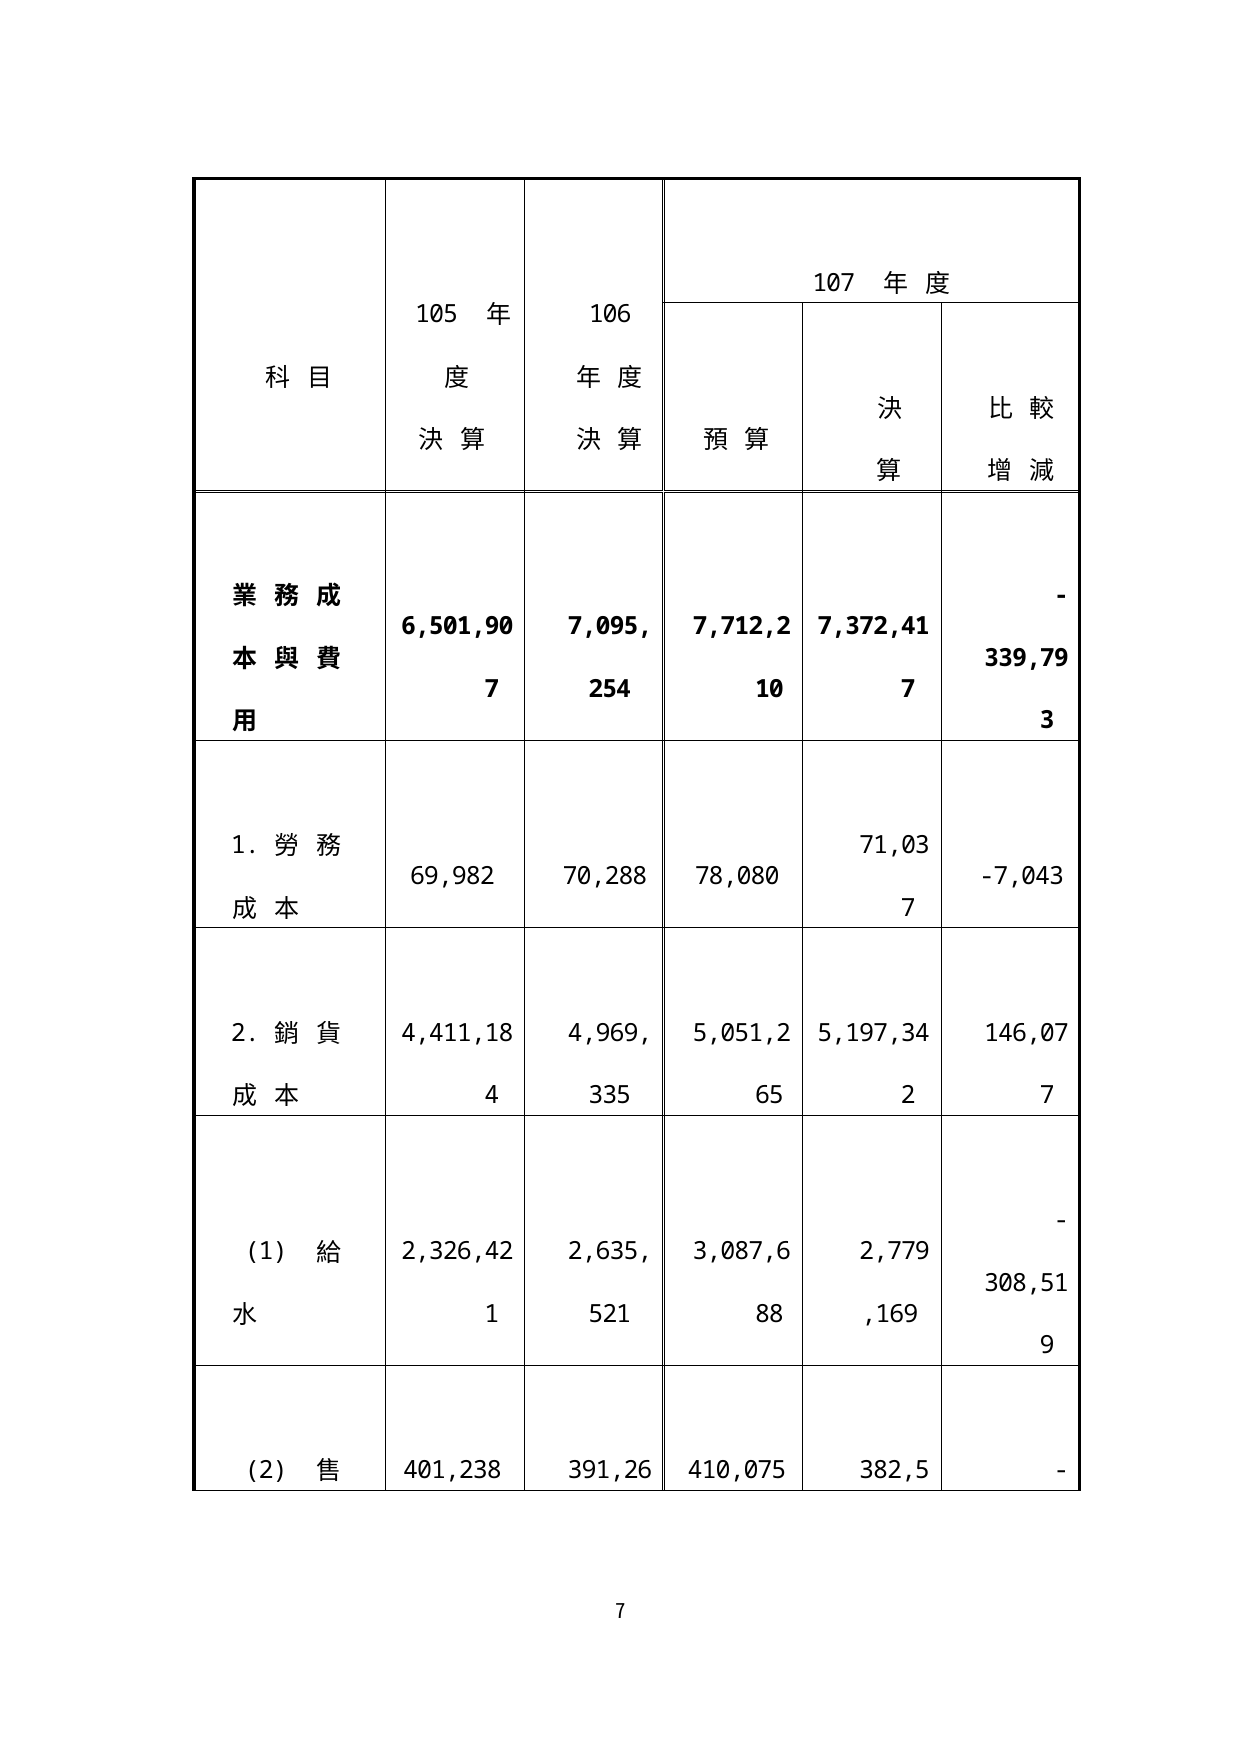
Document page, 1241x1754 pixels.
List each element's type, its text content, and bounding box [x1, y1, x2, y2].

table_cell 70,288 [525, 741, 662, 927]
table_cell 410,075 [665, 1366, 802, 1490]
table_cell 6,501,907 [386, 493, 524, 740]
table_cell 2.銷貨成本 [196, 928, 385, 1115]
table_cell 4,969,335 [525, 928, 662, 1115]
table_header 科目 [196, 180, 385, 490]
table_cell -308,519 [942, 1116, 1078, 1365]
table_cell 401,238 [386, 1366, 524, 1490]
table_cell 7,372,417 [803, 493, 941, 740]
table_cell 69,982 [386, 741, 524, 927]
table_cell 2,326,421 [386, 1116, 524, 1365]
table_cell 預算 [665, 303, 802, 490]
table_cell 71,037 [803, 741, 941, 927]
table_cell 1.勞務成本 [196, 741, 385, 927]
table_cell 5,197,342 [803, 928, 941, 1115]
table_cell 業務成本與費用 [196, 493, 385, 740]
table_cell 391,26 [525, 1366, 662, 1490]
table_header 107年度 [665, 180, 1078, 302]
table_cell 決算 [803, 303, 941, 490]
table_cell 3,087,688 [665, 1116, 802, 1365]
table_cell [942, 1366, 1078, 1490]
table_cell (2)售 [196, 1366, 385, 1490]
table_cell 2,779,169 [803, 1116, 941, 1365]
table_header 105年度 決算 [386, 180, 524, 490]
table_cell 4,411,184 [386, 928, 524, 1115]
table_cell 比較增減 [942, 303, 1078, 490]
table_cell 78,080 [665, 741, 802, 927]
table_cell 382,5 [803, 1366, 941, 1490]
table_cell 2,635,521 [525, 1116, 662, 1365]
table_header 106年度 決算 [525, 180, 662, 490]
table_cell 5,051,265 [665, 928, 802, 1115]
table_cell 7,712,210 [665, 493, 802, 740]
table_cell 146,077 [942, 928, 1078, 1115]
table_cell -7,043 [942, 741, 1078, 927]
table_cell (1)給水 [196, 1116, 385, 1365]
table_cell 7,095,254 [525, 493, 662, 740]
table_cell -339,793 [942, 493, 1078, 740]
